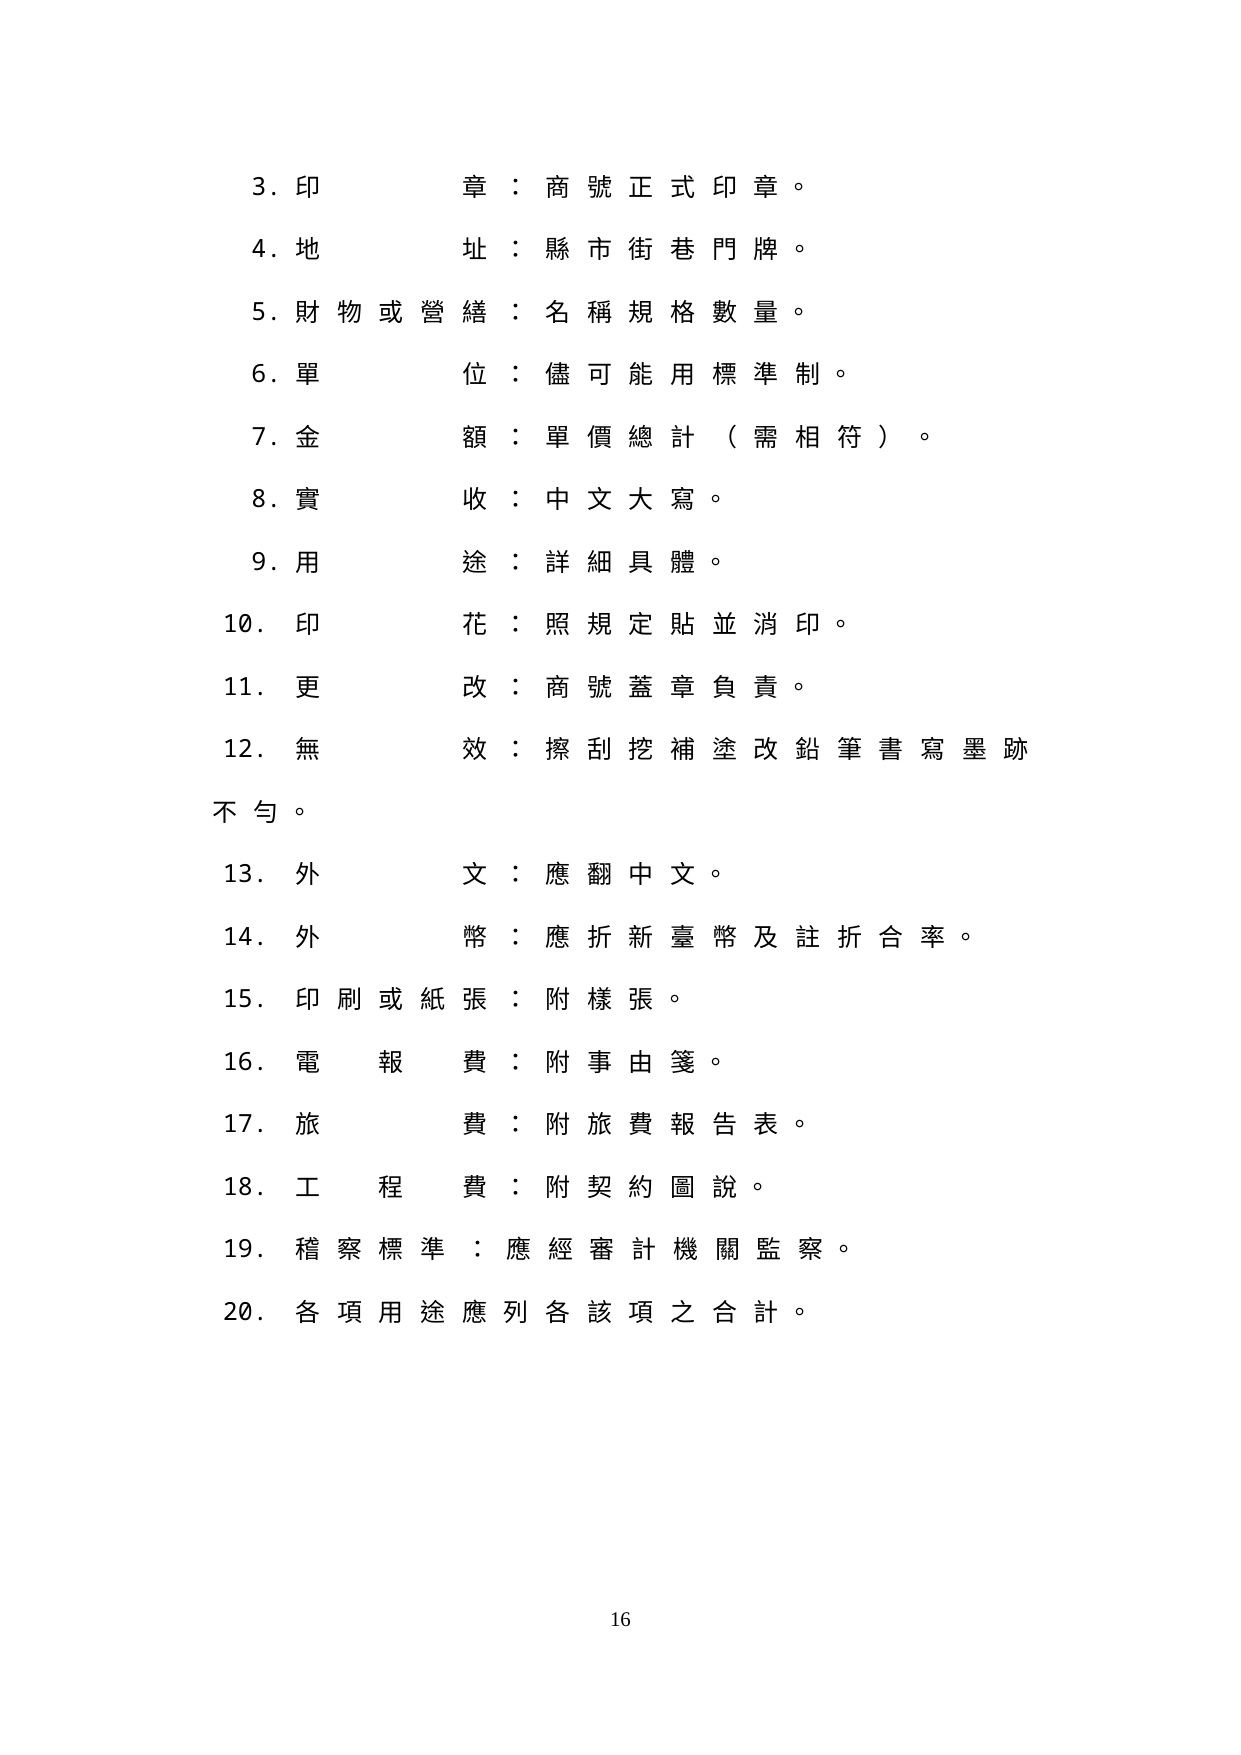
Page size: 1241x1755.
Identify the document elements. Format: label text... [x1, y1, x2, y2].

text 15.印刷或紙張：附樣張。 [203, 956, 1037, 1018]
text 17.旅 費：附旅費報告表。 [203, 1081, 1037, 1143]
text 6.單 位：儘可能用標準制。 [215, 331, 1037, 393]
text 12.無 效：擦刮挖補塗改鉛筆書寫墨跡不勻。 [203, 706, 1037, 831]
text 18.工 程 費：附契約圖說。 [203, 1143, 1037, 1206]
text 8.實 收：中文大寫。 [215, 456, 1037, 518]
text 7.金 額：單價總計（需相符）。 [215, 393, 1037, 456]
text 11.更 改：商號蓋章負責。 [203, 643, 1037, 706]
text 19.稽察標準：應經審計機關監察。 [203, 1206, 1037, 1268]
text 3.印 章：商號正式印章。 [215, 143, 1037, 206]
text 20.各項用途應列各該項之合計。 [203, 1268, 1037, 1331]
text 13.外 文：應翻中文。 [203, 831, 1037, 893]
text 5.財物或營繕：名稱規格數量。 [215, 268, 1037, 331]
text 16.電 報 費：附事由箋。 [203, 1018, 1037, 1081]
text 9.用 途：詳細具體。 [215, 518, 1037, 581]
text 14.外 幣：應折新臺幣及註折合率。 [203, 893, 1037, 956]
text 4.地 址：縣市街巷門牌。 [215, 206, 1037, 268]
text 10.印 花：照規定貼並消印。 [203, 581, 1037, 643]
